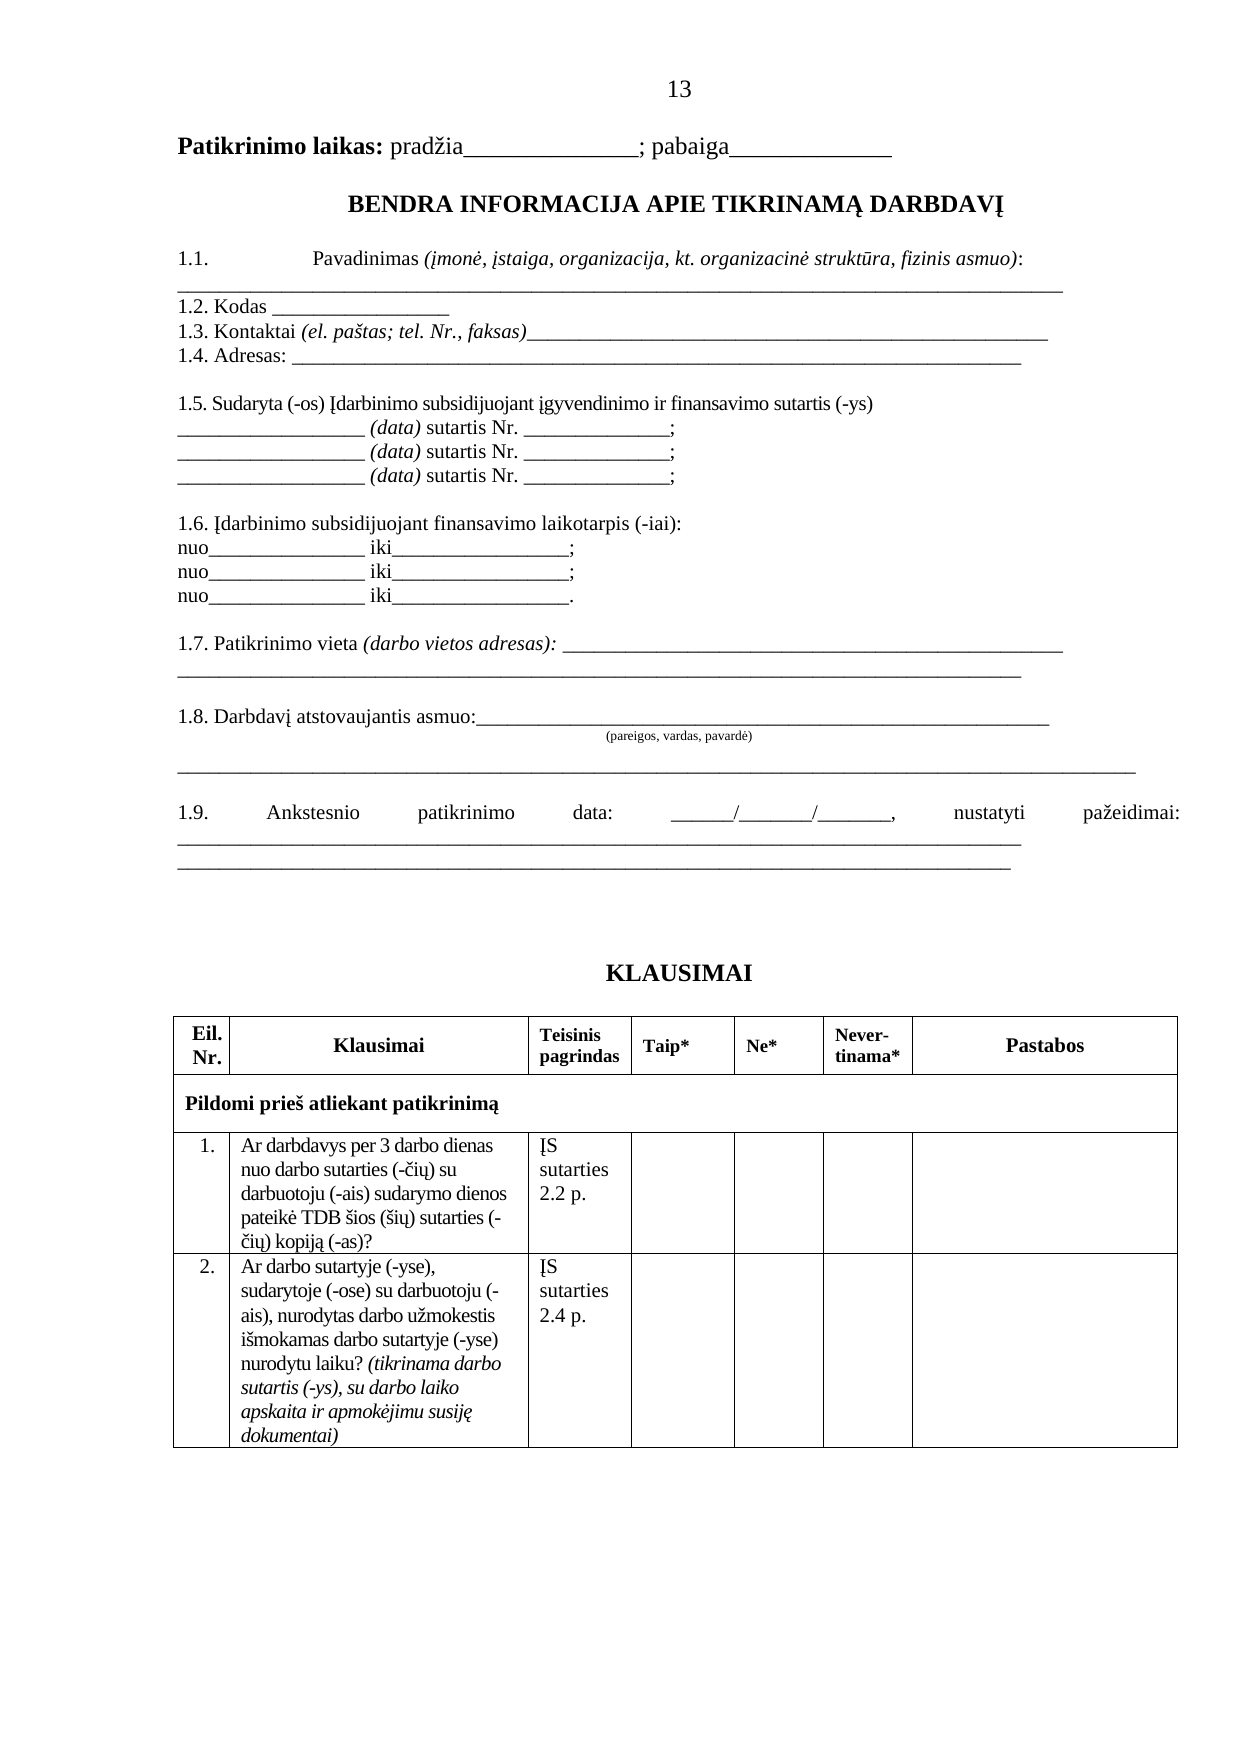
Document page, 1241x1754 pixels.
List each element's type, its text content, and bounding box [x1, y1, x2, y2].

text _________________________________________________________________________________ [177, 655, 1181, 679]
text __________________ (data) sutartis Nr. ______________; [177, 463, 1181, 487]
table_cell [632, 1254, 734, 1447]
table_header Pastabos [913, 1017, 1177, 1074]
text __________________ (data) sutartis Nr. ______________; [177, 415, 1181, 439]
text nuo_______________ iki_________________; [177, 559, 1181, 583]
table_cell Ar darbdavys per 3 darbo dienas nuo darbo sutarties (-čių) su darbuotoju (-ais) sudarymo dienos pateikė TDB šios (šių) sutarties (-čių) kopiją (-as)? [230, 1133, 528, 1253]
table_cell [632, 1133, 734, 1253]
text KLAUSIMAI [177, 958, 1181, 987]
table_header Eil. Nr. [174, 1017, 229, 1074]
table_cell [735, 1254, 823, 1447]
text 1.8. Darbdavį atstovaujantis asmuo:_______________________________________________________ [177, 703, 1181, 728]
table_cell [913, 1254, 1177, 1447]
table_header Never-tinama* [824, 1017, 912, 1074]
table_cell 1. [174, 1133, 229, 1253]
table_header Taip* [632, 1017, 734, 1074]
text 1.5. Sudaryta (-os) Įdarbinimo subsidijuojant įgyvendinimo ir finansavimo sutartis (-ys) [177, 391, 1181, 415]
text _____________________________________________________________________________________ [177, 270, 1181, 294]
text __________________ (data) sutartis Nr. ______________; [177, 439, 1181, 463]
text 1.9. Ankstesnio patikrinimo data: ______/_______/_______, nustatyti pažeidimai: _________________________________________________________________________________ [177, 800, 1181, 848]
table_header Teisinis pagrindas [529, 1017, 631, 1074]
table_cell 2. [174, 1254, 229, 1447]
text ____________________________________________________________________________________________ [177, 752, 1181, 776]
table_cell Ar darbo sutartyje (-yse), sudarytoje (-ose) su darbuotoju (-ais), nurodytas darbo užmokestis išmokamas darbo sutartyje (-yse) nurodytu laiku? (tikrinama darbo sutartis (-ys), su darbo laiko apskaita ir apmokėjimu susiję dokumentai) [230, 1254, 528, 1447]
table_cell [735, 1133, 823, 1253]
table_header Klausimai [230, 1017, 528, 1074]
table_cell [824, 1254, 912, 1447]
text 1.6. Įdarbinimo subsidijuojant finansavimo laikotarpis (-iai): [177, 511, 1181, 535]
text Patikrinimo laikas: pradžia______________; pabaiga_____________ [177, 131, 1181, 160]
text 1.3. Kontaktai (el. paštas; tel. Nr., faksas)__________________________________________________ [177, 318, 1181, 343]
text (pareigos, vardas, pavardė) [177, 728, 1181, 752]
table_cell ĮS sutarties 2.2 p. [529, 1133, 631, 1253]
text BENDRA INFORMACIJA APIE TIKRINAMĄ DARBDAVĮ [177, 189, 1181, 218]
table_cell [913, 1133, 1177, 1253]
text 1.4. Adresas: ______________________________________________________________________ [177, 343, 1181, 367]
text 1.2. Kodas _________________ [177, 294, 1181, 318]
table_cell [824, 1133, 912, 1253]
text 1.1. Pavadinimas (įmonė, įstaiga, organizacija, kt. organizacinė struktūra, fizinis asmuo): [177, 246, 1181, 270]
text nuo_______________ iki_________________; [177, 535, 1181, 559]
text 1.7. Patikrinimo vieta (darbo vietos adresas): ________________________________________________ [177, 631, 1181, 655]
table_cell Pildomi prieš atliekant patikrinimą [174, 1075, 1177, 1132]
text nuo_______________ iki_________________. [177, 583, 1181, 607]
table_header Ne* [735, 1017, 823, 1074]
table_cell ĮS sutarties 2.4 p. [529, 1254, 631, 1447]
text ________________________________________________________________________________ [177, 848, 1181, 872]
